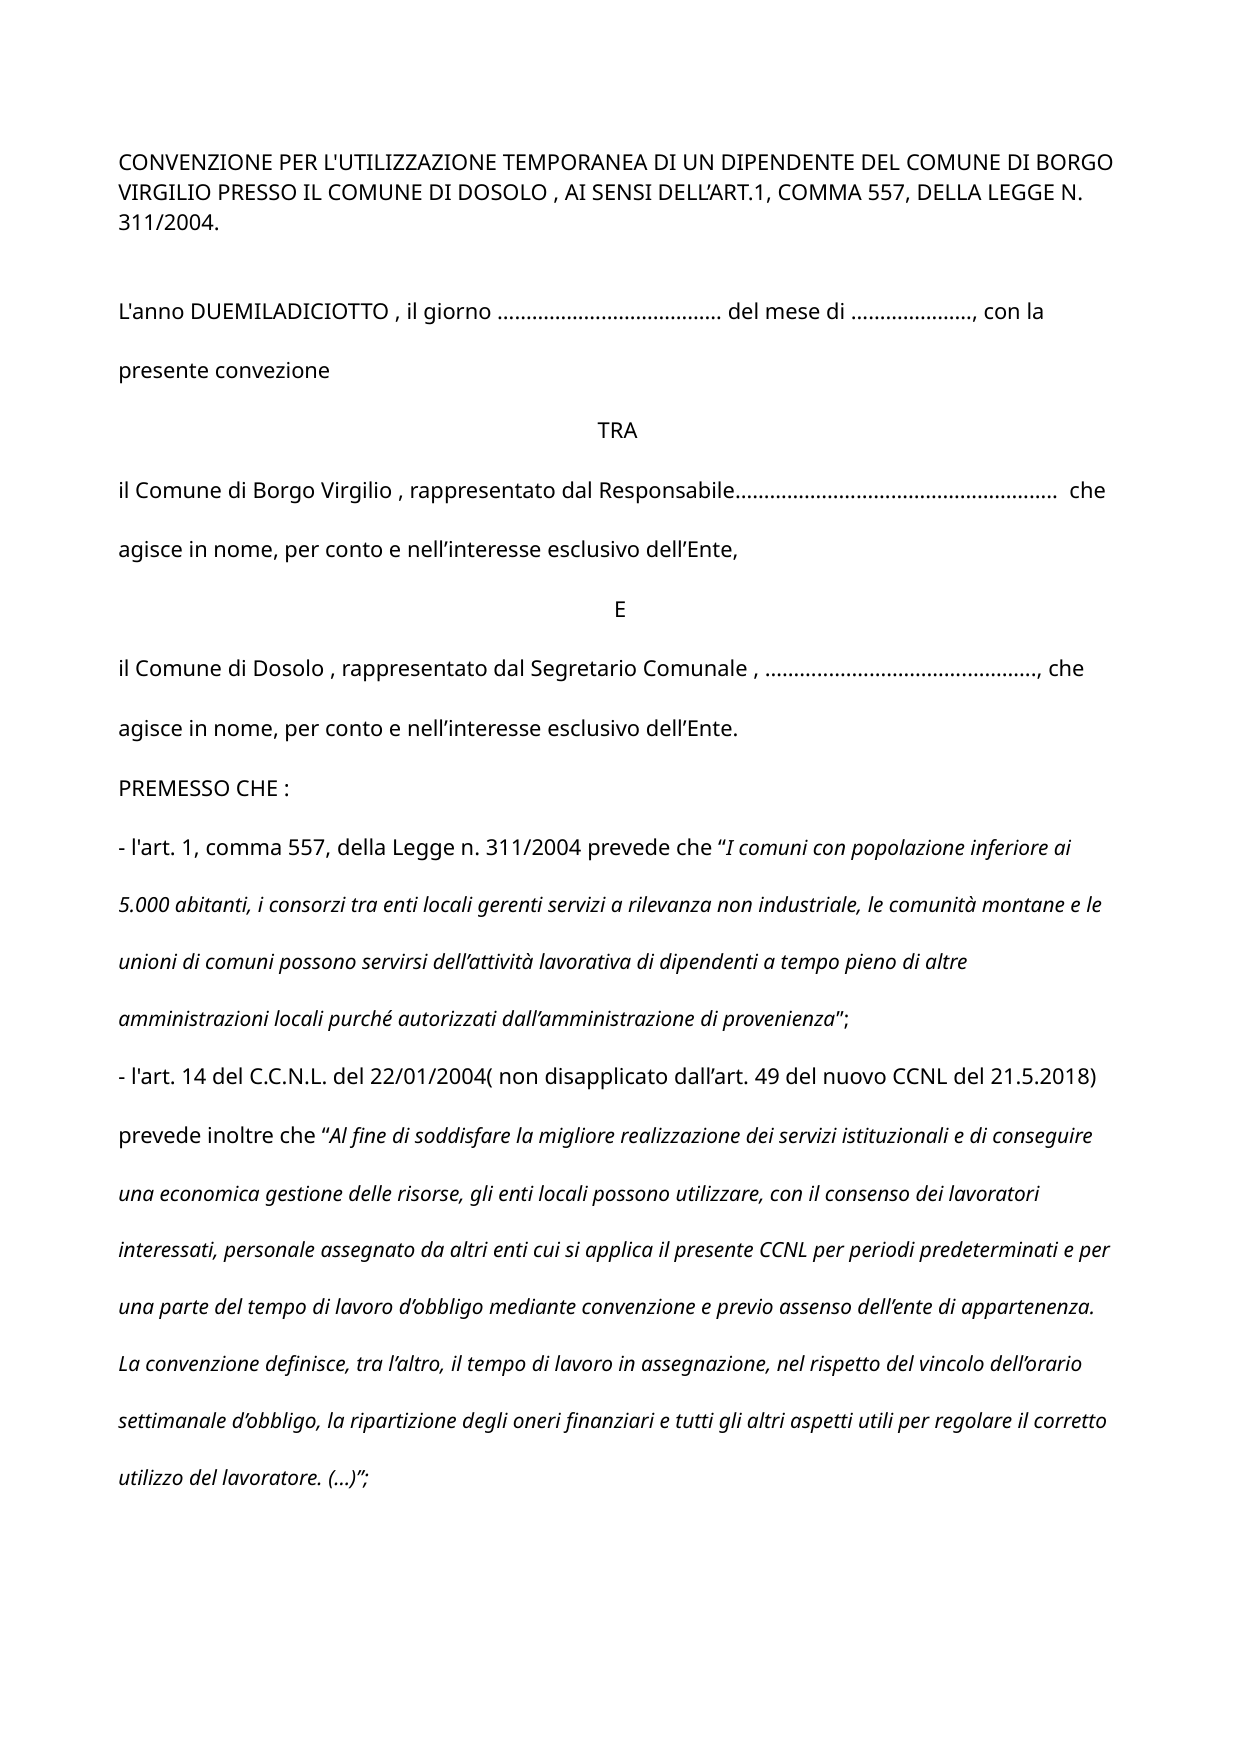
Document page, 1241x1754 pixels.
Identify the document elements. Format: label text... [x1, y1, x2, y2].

text L'anno DUEMILADICIOTTO , il giorno ………………………………… del mese di …………………, con la presente convezione [118, 296, 1122, 385]
text PREMESSO CHE : [118, 772, 1122, 802]
text il Comune di Borgo Virgilio , rappresentato dal Responsabile……………………………………………….. che agisce in nome, per conto e nell’interesse esclusivo dell’Ente, [118, 474, 1122, 564]
text E [118, 594, 1122, 623]
text il Comune di Dosolo , rappresentato dal Segretario Comunale , ………...……….………….………..., che agisce in nome, per conto e nell’interesse esclusivo dell’Ente. [118, 653, 1122, 743]
text TRA [118, 415, 1122, 445]
text - l'art. 1, comma 557, della Legge n. 311/2004 prevede che “I comuni con popolazione inferiore ai 5.000 abitanti, i consorzi tra enti locali gerenti servizi a rilevanza non industriale, le comunità montane e le unioni di comuni possono servirsi dell’attività lavorativa di dipendenti a tempo pieno di altre amministrazioni locali purché autorizzati dall’amministrazione di provenienza”; [118, 832, 1122, 1032]
text CONVENZIONE PER L'UTILIZZAZIONE TEMPORANEA DI UN DIPENDENTE DEL COMUNE DI BORGO VIRGILIO PRESSO IL COMUNE DI DOSOLO , AI SENSI DELL’ART.1, COMMA 557, DELLA LEGGE N. 311/2004. [118, 147, 1122, 236]
text - l'art. 14 del C.C.N.L. del 22/01/2004( non disapplicato dall’art. 49 del nuovo CCNL del 21.5.2018) prevede inoltre che “Al fine di soddisfare la migliore realizzazione dei servizi istituzionali e di conseguire una economica gestione delle risorse, gli enti locali possono utilizzare, con il consenso dei lavoratori interessati, personale assegnato da altri enti cui si applica il presente CCNL per periodi predeterminati e per una parte del tempo di lavoro d’obbligo mediante convenzione e previo assenso dell’ente di appartenenza. La convenzione definisce, tra l’altro, il tempo di lavoro in assegnazione, nel rispetto del vincolo dell’orario settimanale d’obbligo, la ripartizione degli oneri finanziari e tutti gli altri aspetti utili per regolare il corretto utilizzo del lavoratore. (…)”; [118, 1061, 1122, 1492]
